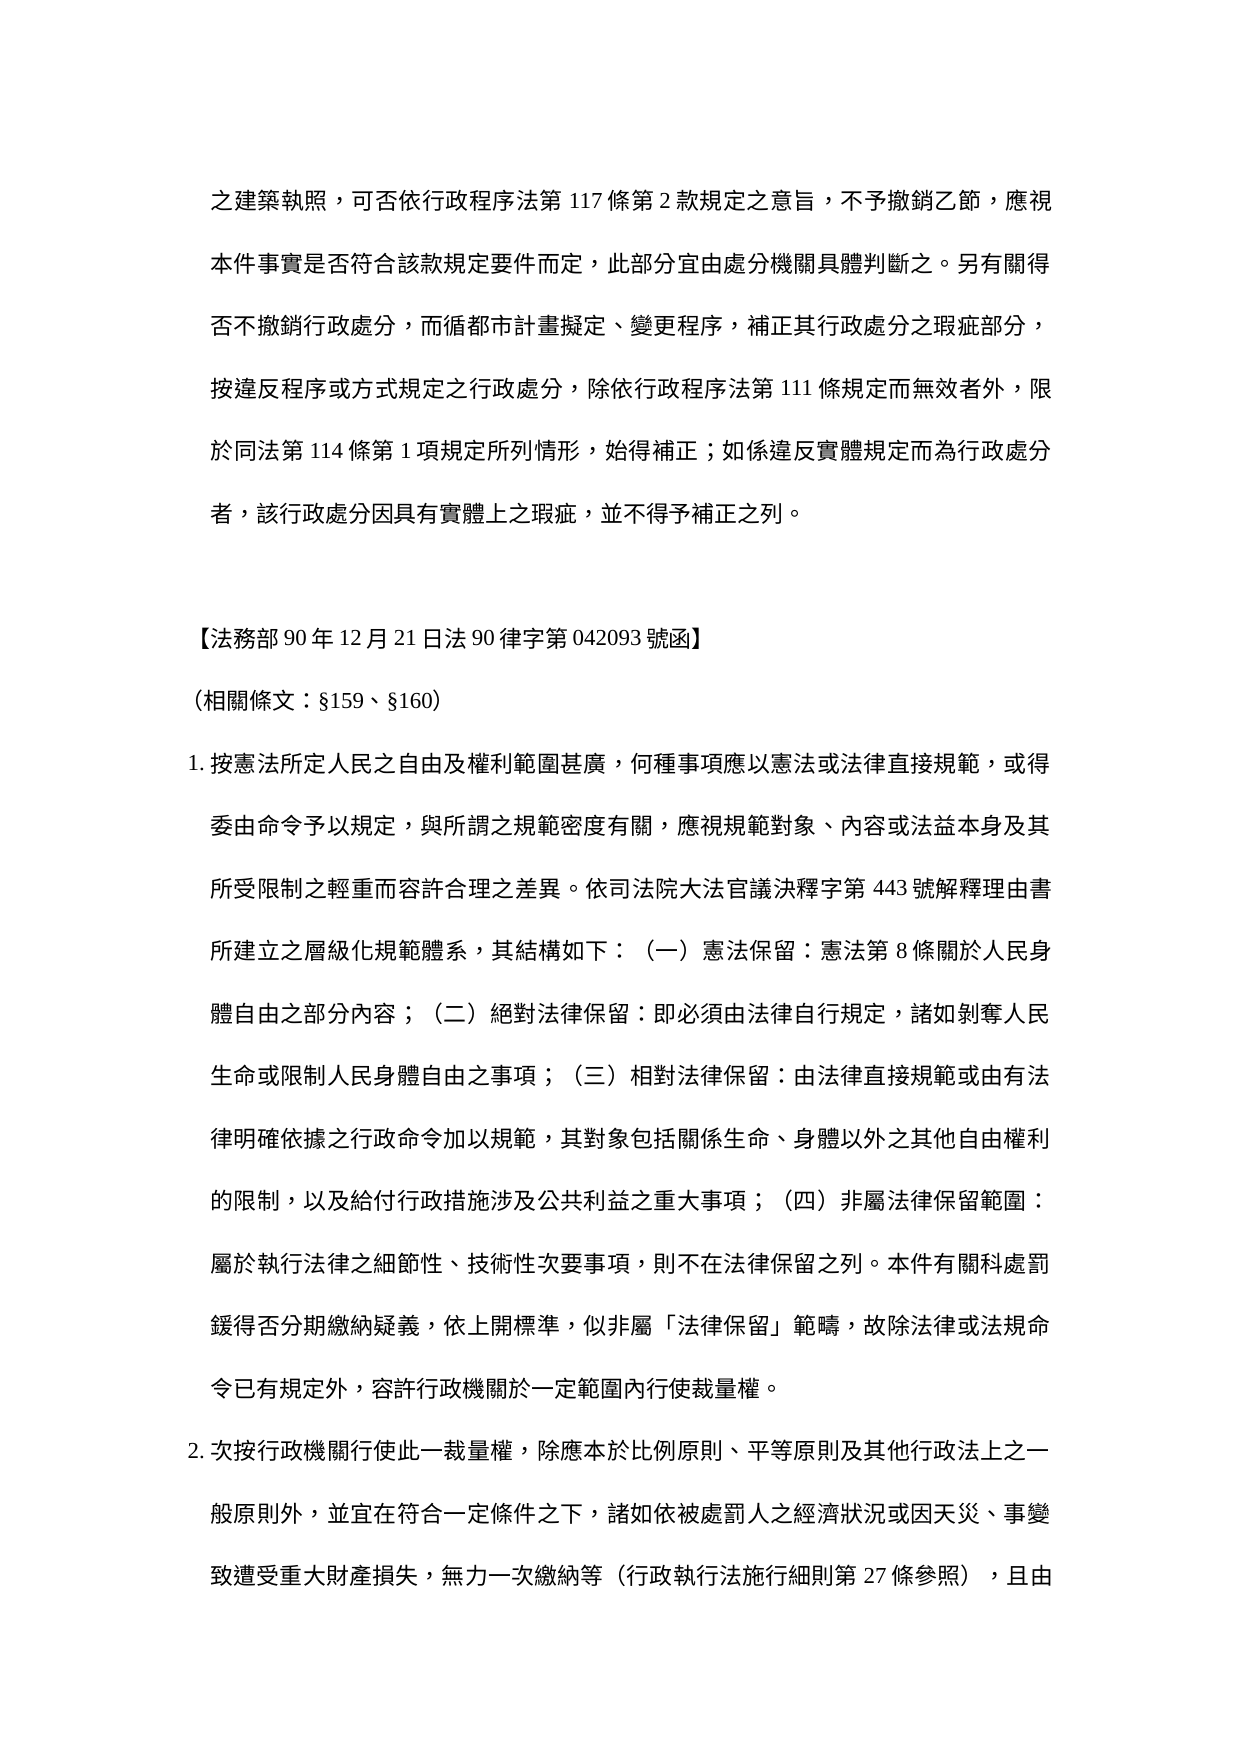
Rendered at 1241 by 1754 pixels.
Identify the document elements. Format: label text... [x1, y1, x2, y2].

text 之建築執照，可否依行政程序法第117條第2款規定之意旨，不予撤銷乙節，應視本件事實是否符合該款規定要件而定，此部分宜由處分機關具體判斷之。另有關得否不撤銷行政處分，而循都市計畫擬定、變更程序，補正其行政處分之瑕疵部分，按違反程序或方式規定之行政處分，除依行政程序法第111條規定而無效者外，限於同法第114條第1項規定所列情形，始得補正；如係違反實體規定而為行政處分者，該行政處分因具有實體上之瑕疵，並不得予補正之列。 [187, 158, 1053, 533]
text 【法務部90年12月21日法90律字第042093號函】 [187, 596, 1053, 658]
text 1. 按憲法所定人民之自由及權利範圍甚廣，何種事項應以憲法或法律直接規範，或得委由命令予以規定，與所謂之規範密度有關，應視規範對象、內容或法益本身及其所受限制之輕重而容許合理之差異。依司法院大法官議決釋字第443號解釋理由書所建立之層級化規範體系，其結構如下：（一）憲法保留：憲法第8條關於人民身體自由之部分內容；（二）絕對法律保留：即必須由法律自行規定，諸如剝奪人民生命或限制人民身體自由之事項；（三）相對法律保留：由法律直接規範或由有法律明確依據之行政命令加以規範，其對象包括關係生命、身體以外之其他自由權利的限制，以及給付行政措施涉及公共利益之重大事項；（四）非屬法律保留範圍：屬於執行法律之細節性、技術性次要事項，則不在法律保留之列。本件有關科處罰鍰得否分期繳納疑義，依上開標準，似非屬「法律保留」範疇，故除法律或法規命令已有規定外，容許行政機關於一定範圍內行使裁量權。 [187, 721, 1053, 1408]
text （相關條文：§159、§160） [180, 658, 1053, 721]
text 2. 次按行政機關行使此一裁量權，除應本於比例原則、平等原則及其他行政法上之一般原則外，並宜在符合一定條件之下，諸如依被處罰人之經濟狀況或因天災、事變致遭受重大財產損失，無力一次繳納等（行政執行法施行細則第27條參照），且由 [187, 1408, 1053, 1596]
